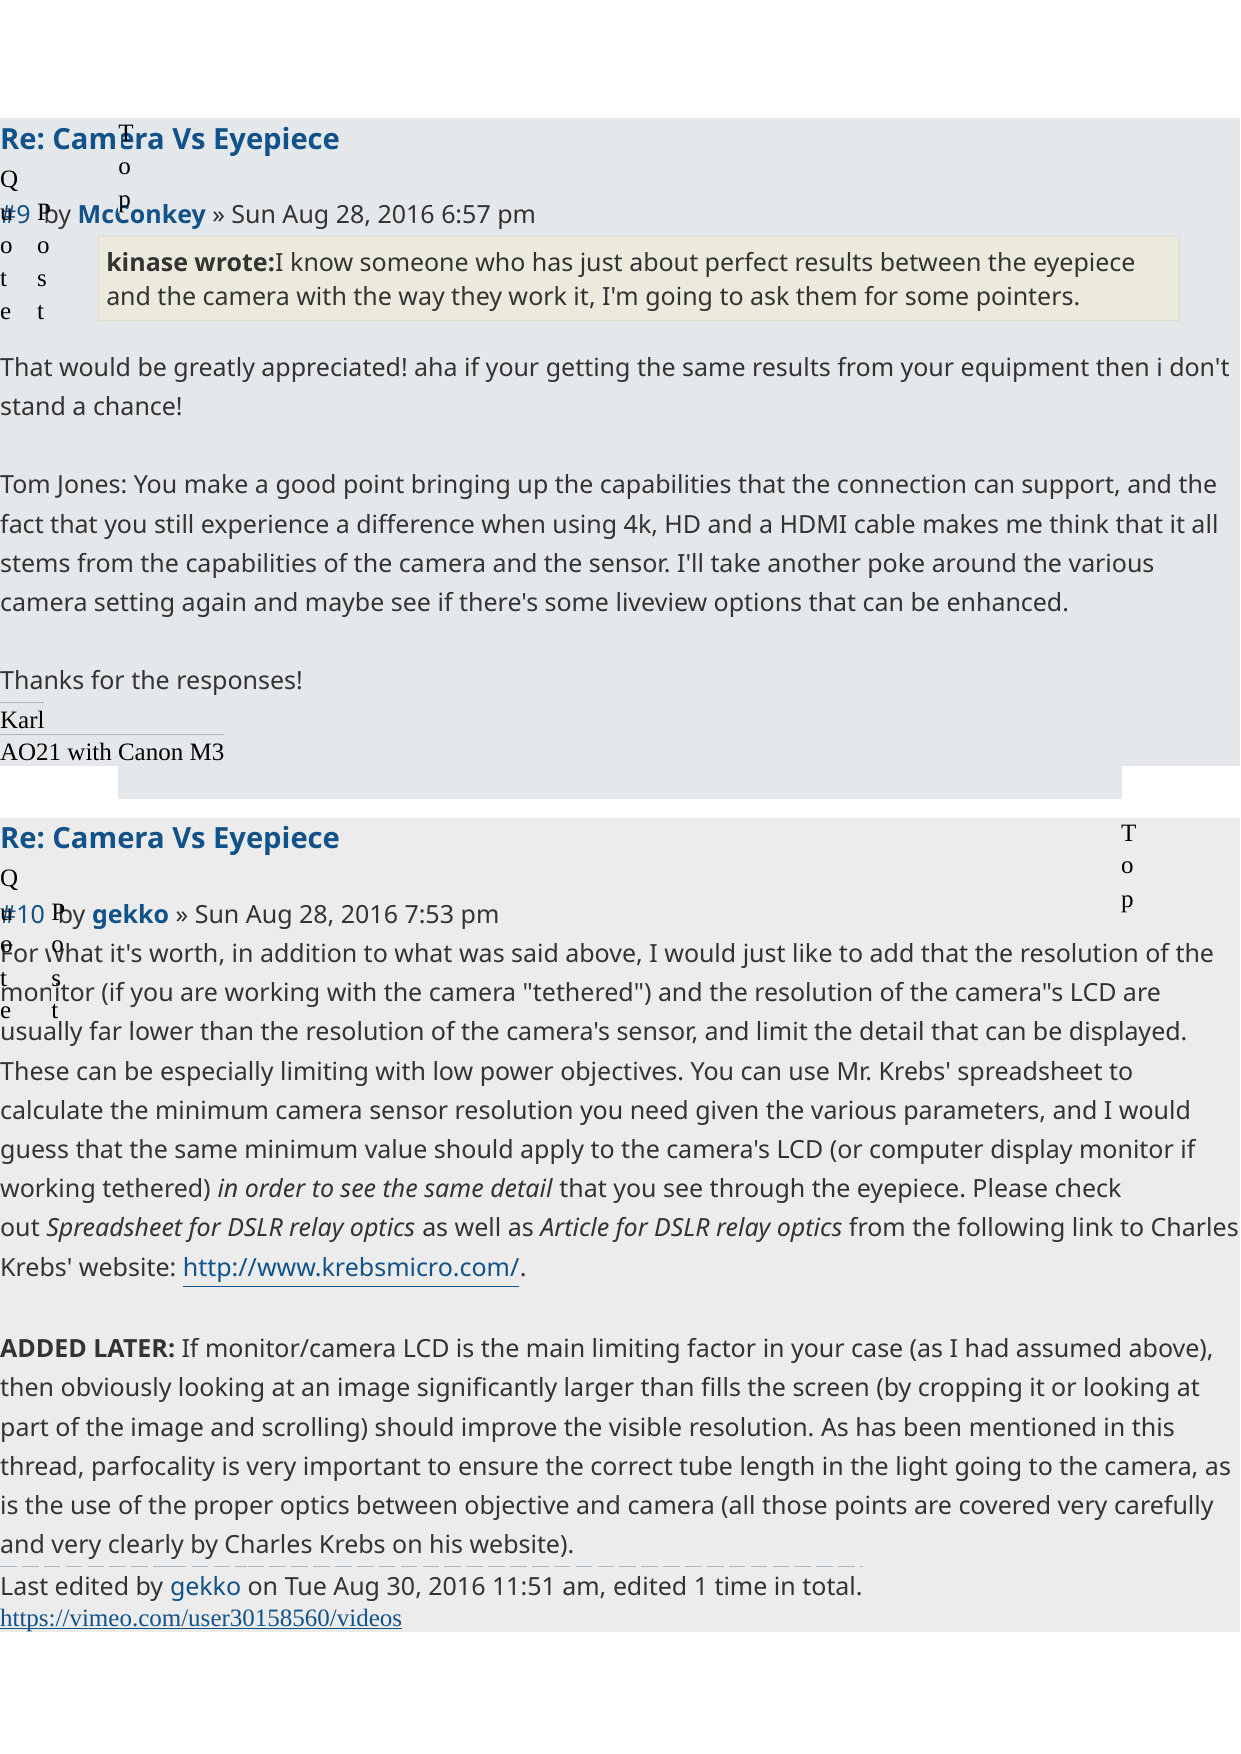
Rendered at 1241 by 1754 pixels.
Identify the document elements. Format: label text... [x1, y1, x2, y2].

text For what it's worth, in addition to what was said above, I would just like to add that the resolution of the monitor (if you are working with the camera "tethered") and the resolution of the camera"s LCD are usually far lower than the resolution of the camera's sensor, and limit the detail that can be displayed. These can be especially limiting with low power objectives. You can use Mr. Krebs' spreadsheet to calculate the minimum camera sensor resolution you need given the various parameters, and I would guess that the same minimum value should apply to the camera's LCD (or computer display monitor if working tethered) in order to see the same detail that you see through the eyepiece. Please check out Spreadsheet for DSLR relay optics as well as Article for DSLR relay optics from the following link to Charles Krebs' website: http://www.krebsmicro.com/. ADDED LATER: If monitor/camera LCD is the main limiting factor in your case (as I had assumed above), then obviously looking at an image significantly larger than fills the screen (by cropping it or looking at part of the image and scrolling) should improve the visible resolution. As has been mentioned in this thread, parfocality is very important to ensure the correct tube length in the light going to the camera, as is the use of the proper optics between objective and camera (all those points are covered very carefully and very clearly by Charles Krebs on his website). [0, 936, 1240, 1561]
text #10 by gekko » Sun Aug 28, 2016 7:53 pm [54, 897, 1240, 931]
text #9 by McConkey » Sun Aug 28, 2016 6:57 pm [39, 197, 1240, 231]
text Karl AO21 with Canon M3 [0, 702, 1240, 766]
subtitle Re: Camera Vs Eyepiece [0, 818, 959, 857]
subtitle Re: Camera Vs Eyepiece [0, 118, 118, 158]
text kinase wrote:I know someone who has just about perfect results between the eyepiece and the camera with the way they work it, I'm going to ask them for some pointers. [99, 237, 1179, 320]
subtitle Re: Camera Vs Eyepiece [121, 118, 959, 158]
text https://vimeo.com/user30158560/videos [0, 1603, 1240, 1632]
text That would be greatly appreciated! aha if your getting the same results from your equipment then i don't stand a chance! Tom Jones: You make a good point bringing up the capabilities that the connection can support, and the fact that you still experience a difference when using 4k, HD and a HDMI cable makes me think that it all stems from the capabilities of the camera and the sensor. I'll take another poke around the various camera setting again and maybe see if there's some liveview options that can be enhanced. Thanks for the responses! [0, 350, 1240, 697]
text Last edited by gekko on Tue Aug 30, 2016 11:51 am, edited 1 time in total. [0, 1566, 1240, 1603]
text #10 by gekko » Sun Aug 28, 2016 7:53 pm [2, 897, 51, 931]
text #9 by McConkey » Sun Aug 28, 2016 6:57 pm [2, 197, 37, 231]
